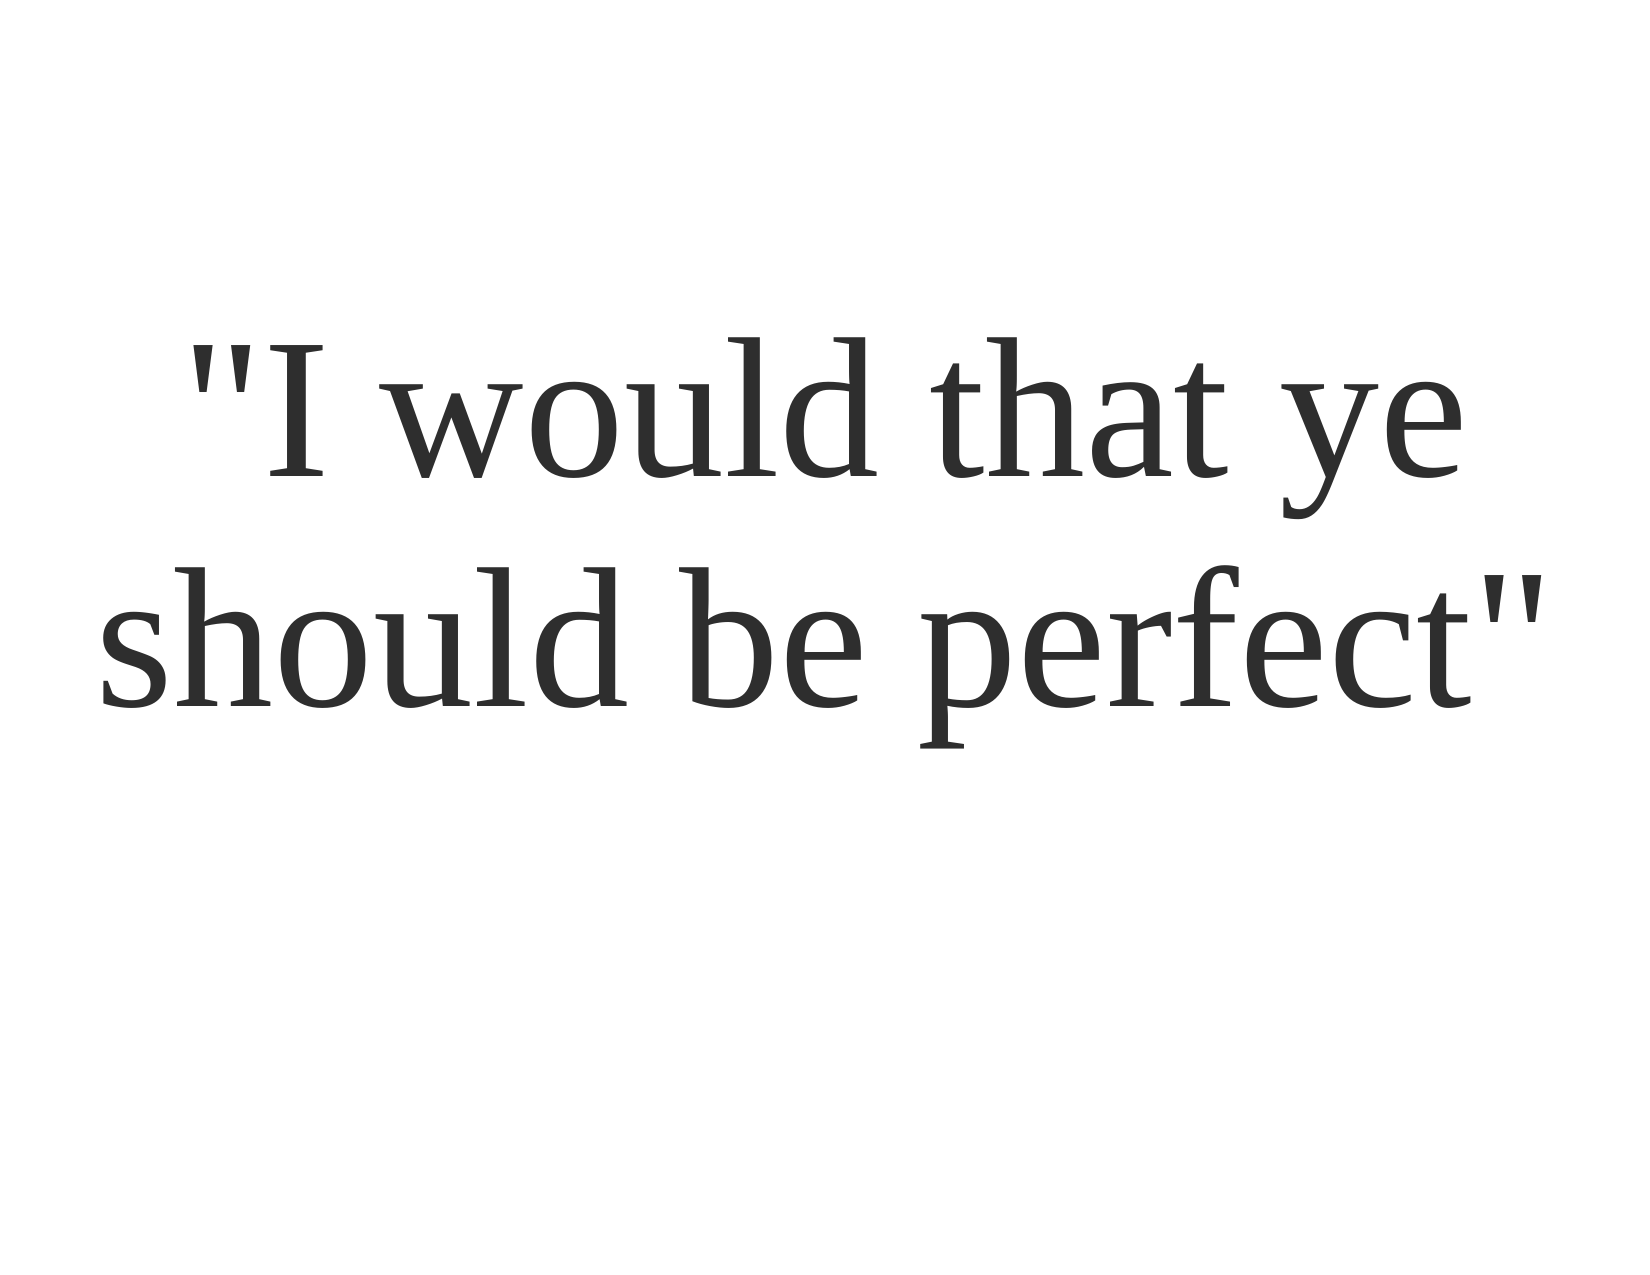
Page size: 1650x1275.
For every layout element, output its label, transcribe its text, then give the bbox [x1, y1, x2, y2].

text "I would that ye should be perfect" [60, 290, 1590, 750]
